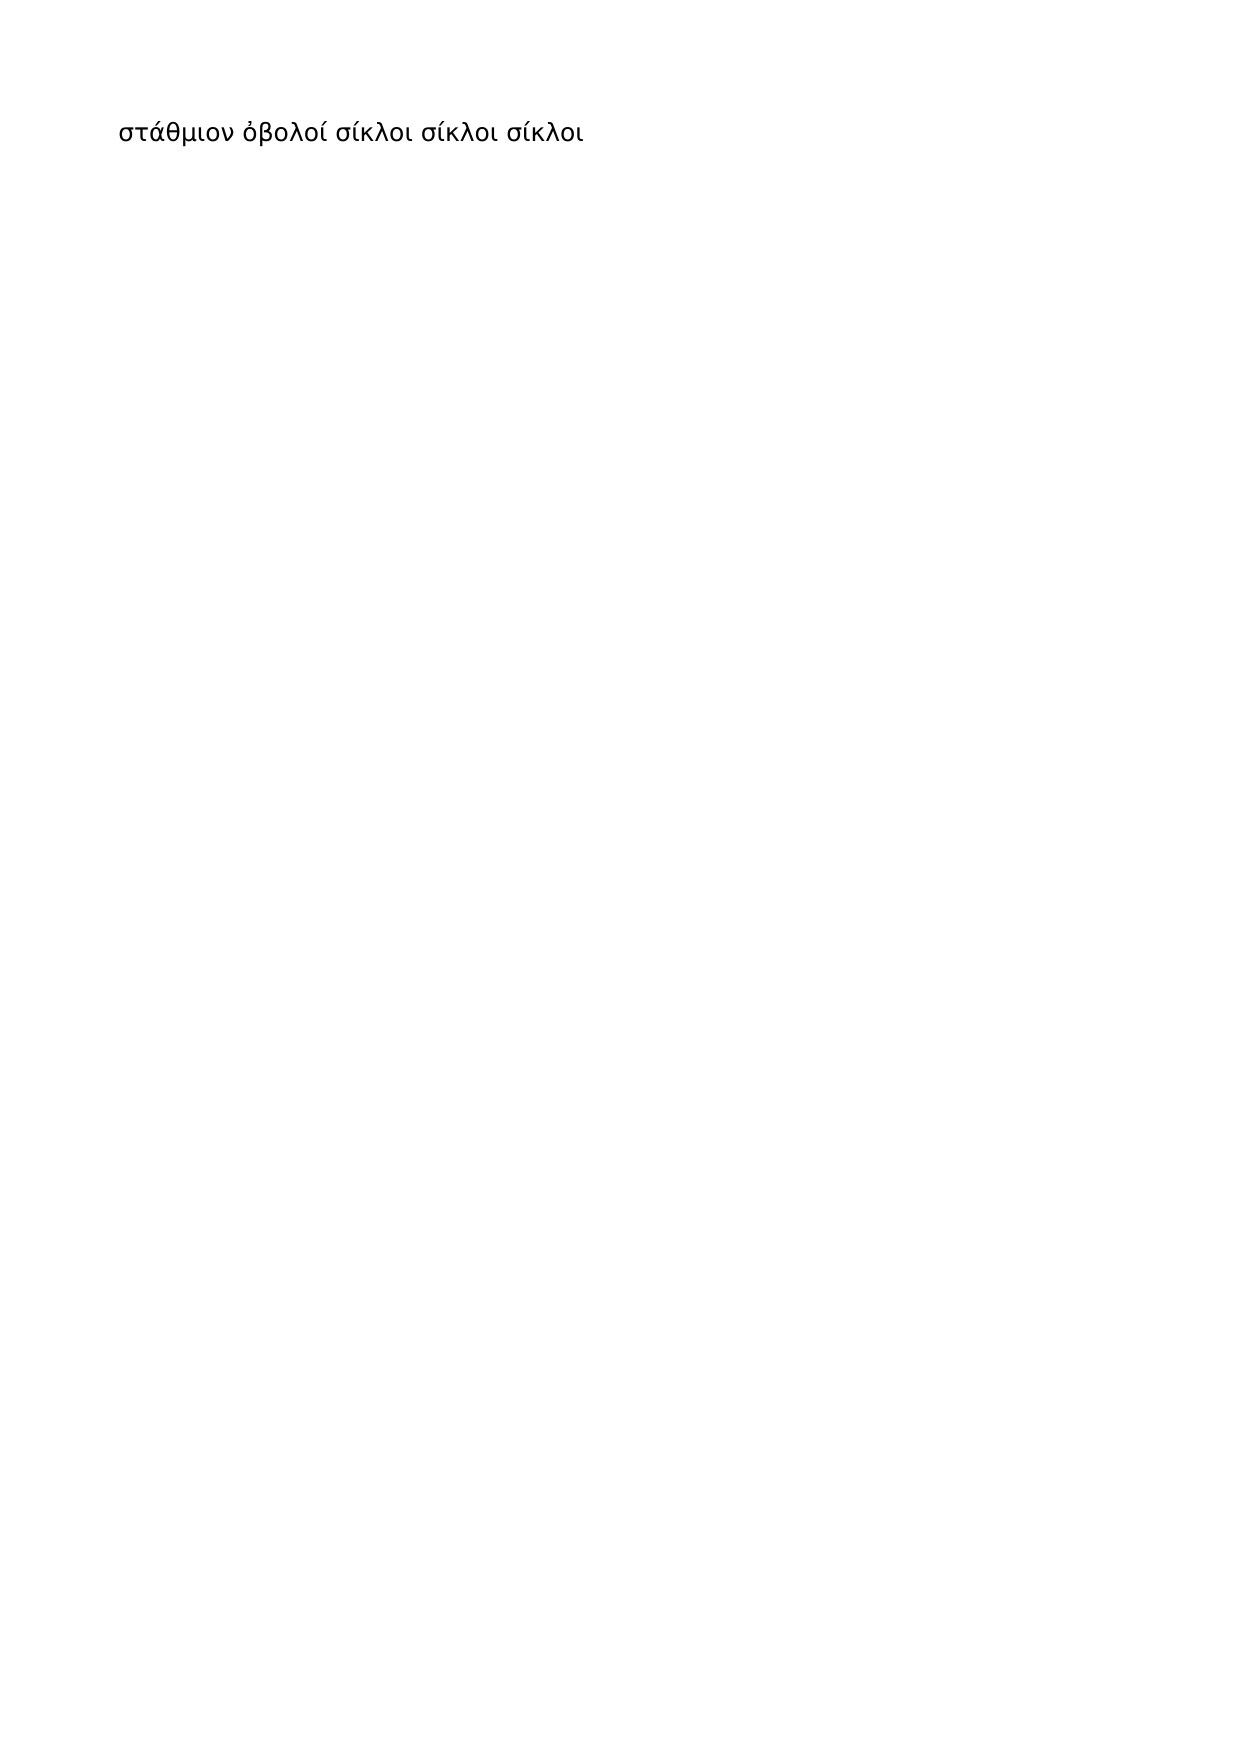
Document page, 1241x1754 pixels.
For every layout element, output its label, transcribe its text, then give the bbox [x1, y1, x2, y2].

text στάθμιον ὀβολοί σίκλοι σίκλοι σίκλοι [118, 118, 1122, 147]
